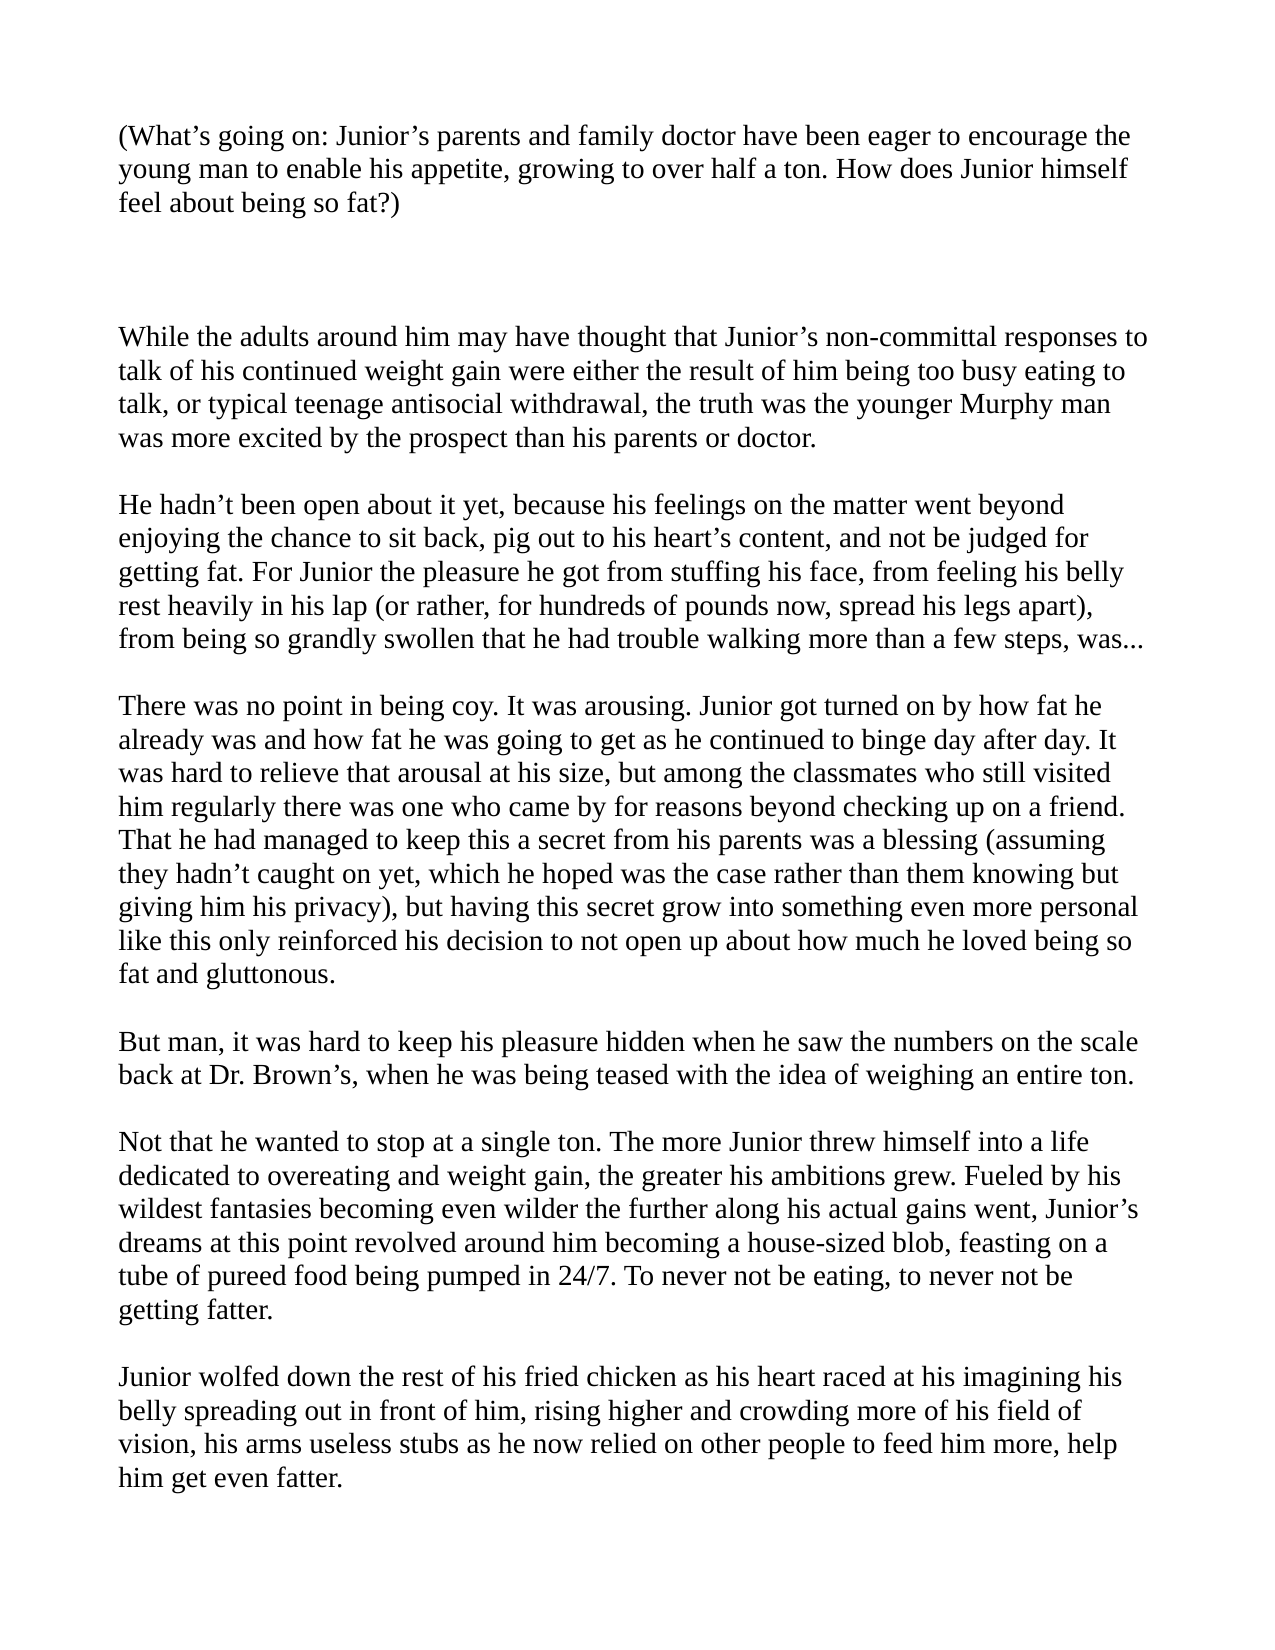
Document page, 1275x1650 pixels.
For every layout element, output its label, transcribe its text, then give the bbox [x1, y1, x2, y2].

text There was no point in being coy. It was arousing. Junior got turned on by how fat he already was and how fat he was going to get as he continued to binge day after day. It was hard to relieve that arousal at his size, but among the classmates who still visited him regularly there was one who came by for reasons beyond checking up on a friend. That he had managed to keep this a secret from his parents was a blessing (assuming they hadn’t caught on yet, which he hoped was the case rather than them knowing but giving him his privacy), but having this secret grow into something even more personal like this only reinforced his decision to not open up about how much he loved being so fat and gluttonous. [118, 688, 1157, 990]
text He hadn’t been open about it yet, because his feelings on the matter went beyond enjoying the chance to sit back, pig out to his heart’s content, and not be judged for getting fat. For Junior the pleasure he got from stuffing his face, from feeling his belly rest heavily in his lap (or rather, for hundreds of pounds now, spread his legs apart), from being so grandly swollen that he had trouble walking more than a few steps, was... [118, 487, 1157, 655]
text Not that he wanted to stop at a single ton. The more Junior threw himself into a life dedicated to overeating and weight gain, the greater his ambitions grew. Fueled by his wildest fantasies becoming even wilder the further along his actual gains went, Junior’s dreams at this point revolved around him becoming a house-sized blob, feasting on a tube of pureed food being pumped in 24/7. To never not be eating, to never not be getting fatter. [118, 1124, 1157, 1326]
text Junior wolfed down the rest of his fried chicken as his heart raced at his imagining his belly spreading out in front of him, rising higher and crowding more of his field of vision, his arms useless stubs as he now relied on other people to feed him more, help him get even fatter. [118, 1359, 1157, 1493]
text But man, it was hard to keep his pleasure hidden when he saw the numbers on the scale back at Dr. Brown’s, when he was being teased with the idea of weighing an entire ton. [118, 1024, 1157, 1091]
text (What’s going on: Junior’s parents and family doctor have been eager to encourage the young man to enable his appetite, growing to over half a ton. How does Junior himself feel about being so fat?) [118, 118, 1157, 219]
text While the adults around him may have thought that Junior’s non-committal responses to talk of his continued weight gain were either the result of him being too busy eating to talk, or typical teenage antisocial withdrawal, the truth was the younger Murphy man was more excited by the prospect than his parents or doctor. [118, 319, 1157, 453]
